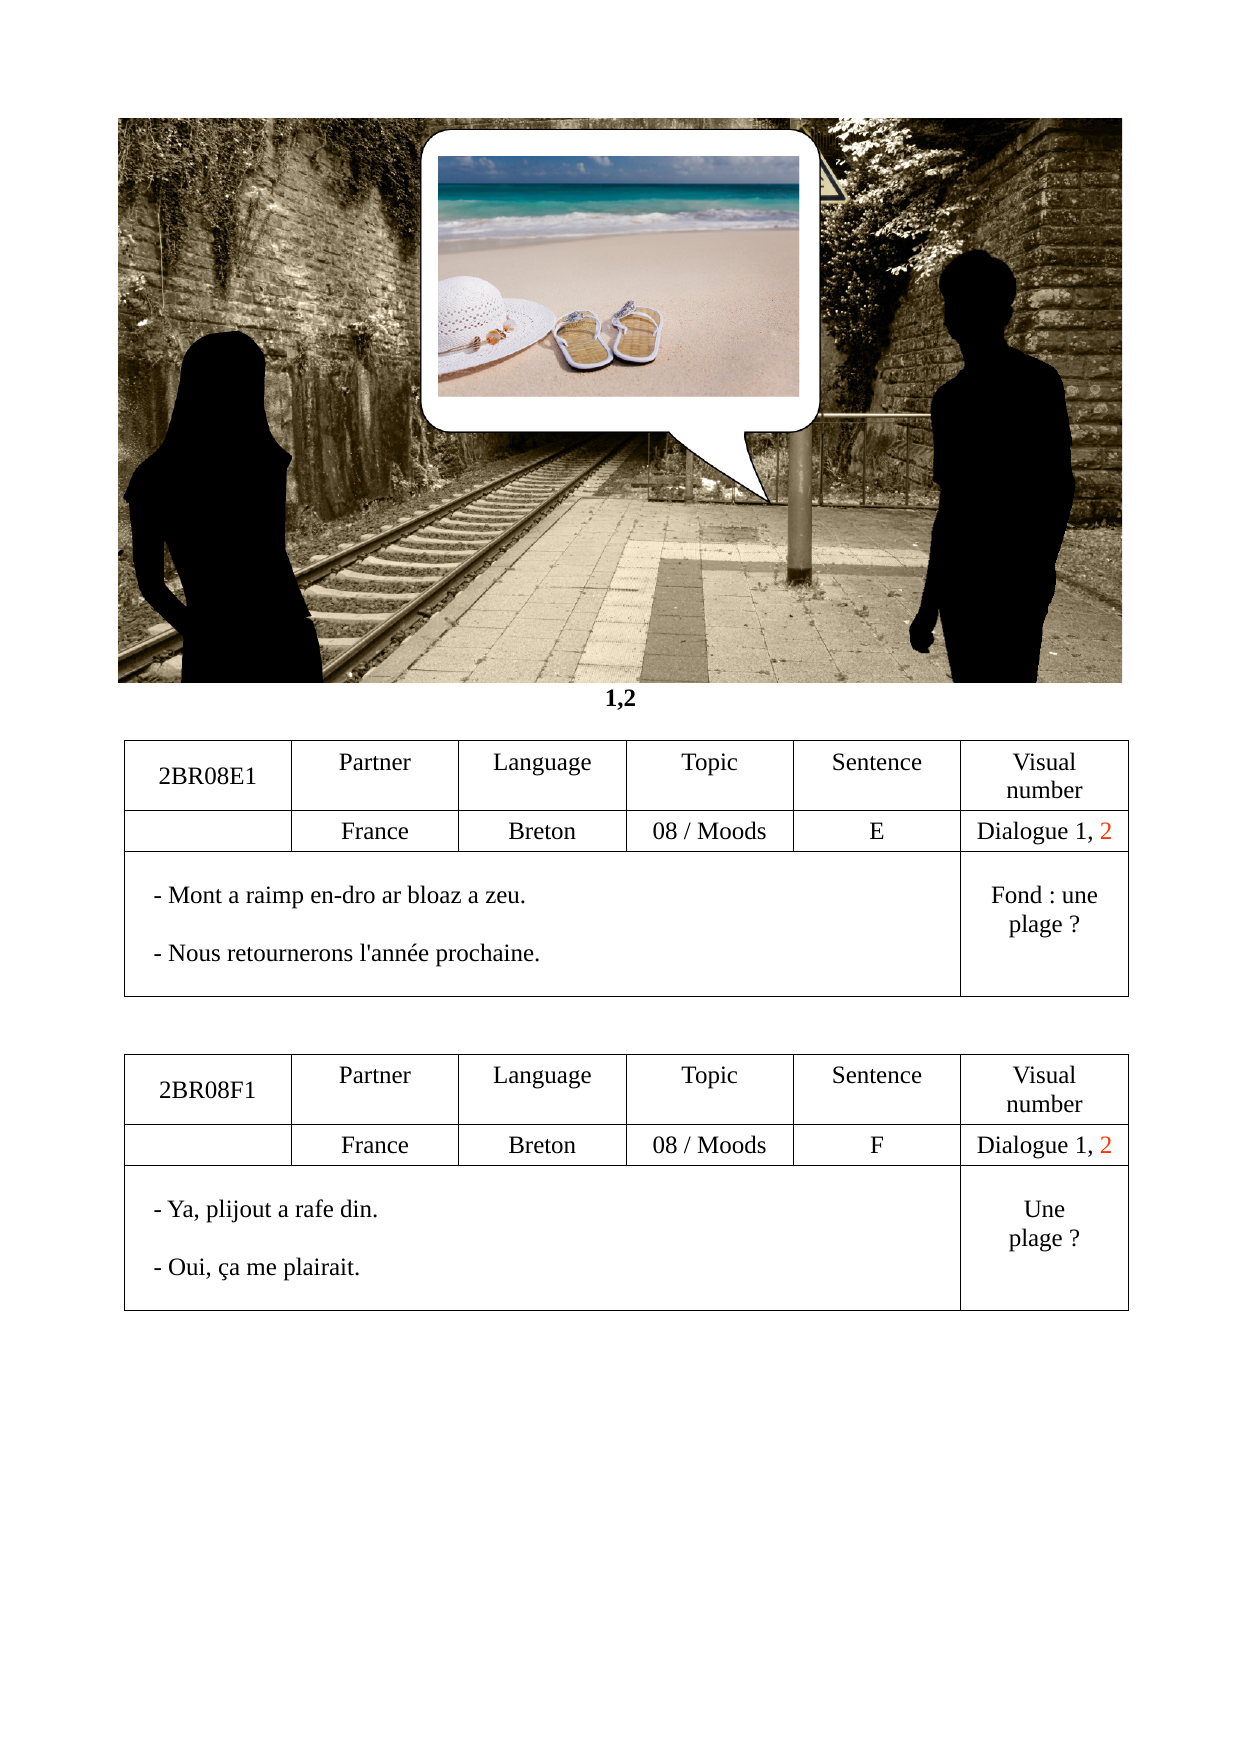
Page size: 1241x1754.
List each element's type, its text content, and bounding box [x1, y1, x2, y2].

table_header Sentence [794, 741, 960, 810]
table_cell Dialogue 1, 2 [961, 811, 1128, 851]
table_cell [125, 1125, 291, 1164]
table_cell [125, 811, 291, 851]
table_cell - Ya, plijout a rafe din. - Oui, ça me plairait. [125, 1166, 960, 1310]
table_cell France [292, 1125, 458, 1164]
table_cell Fond : une plage ? [961, 852, 1128, 996]
table_cell - Mont a raimp en-dro ar bloaz a zeu. - Nous retournerons l'année prochaine. [125, 852, 960, 996]
table_cell 08 / Moods [627, 811, 793, 851]
table_cell France [292, 811, 458, 851]
table_header Language [459, 741, 626, 810]
table_cell F [794, 1125, 960, 1164]
table_header Partner [292, 741, 458, 810]
table_header Visual number [961, 1055, 1128, 1124]
table_cell Une plage ? [961, 1166, 1128, 1310]
table_header Topic [627, 1055, 793, 1124]
table_cell Breton [459, 811, 626, 851]
text 1,2 [118, 683, 1122, 712]
table_header Visual number [961, 741, 1128, 810]
table_cell Dialogue 1, 2 [961, 1125, 1128, 1164]
table_cell 08 / Moods [627, 1125, 793, 1164]
table_header 2BR08F1 [125, 1055, 291, 1124]
picture [118, 118, 1123, 683]
table_header Topic [627, 741, 793, 810]
table_cell E [794, 811, 960, 851]
table_header 2BR08E1 [125, 741, 291, 810]
table_header Partner [292, 1055, 458, 1124]
table_header Sentence [794, 1055, 960, 1124]
table_header Language [459, 1055, 626, 1124]
table_cell Breton [459, 1125, 626, 1164]
